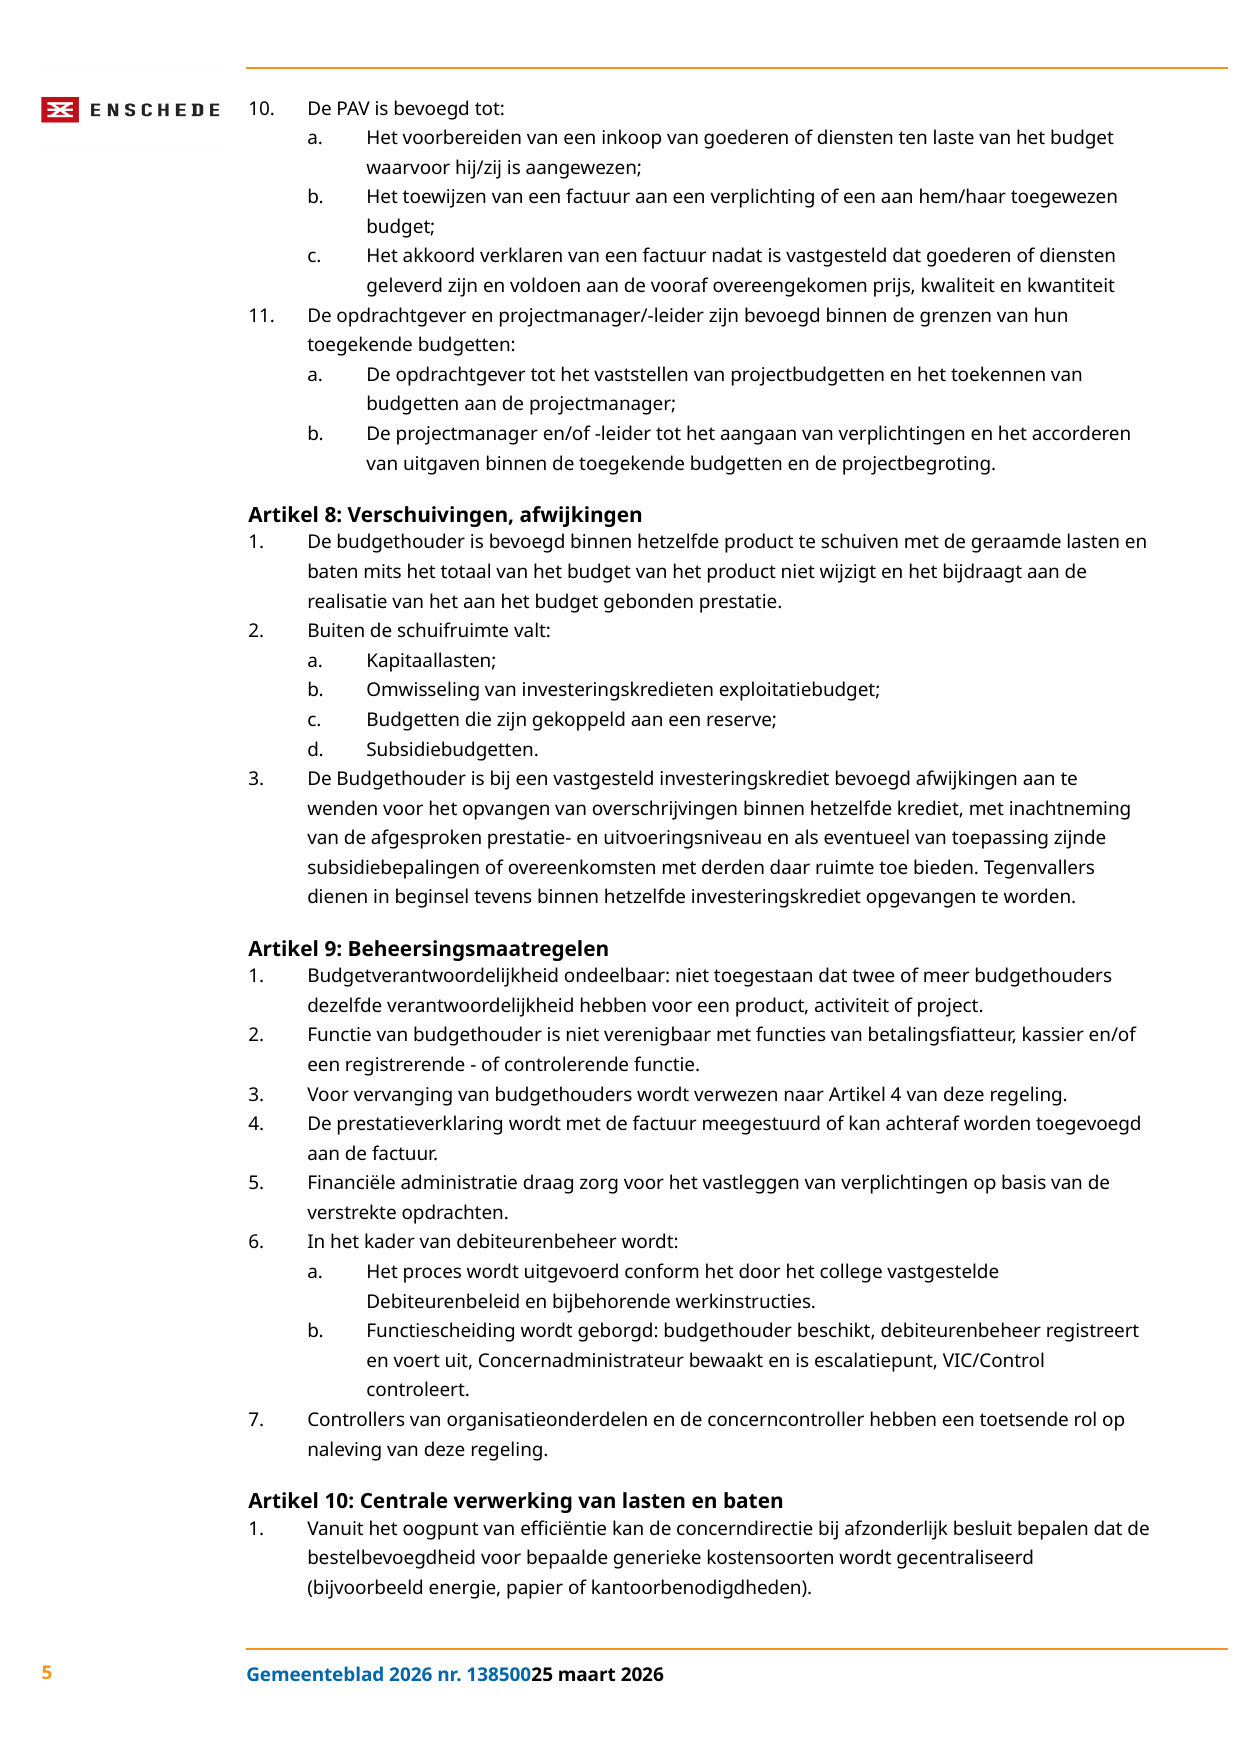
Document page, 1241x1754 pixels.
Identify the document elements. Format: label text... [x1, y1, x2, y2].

list Het akkoord verklaren van een factuur nadat is vastgesteld dat goederen of diensten geleverd zijn en voldoen aan de vooraf overeengekomen prijs, kwaliteit en kwantiteit [307, 243, 1152, 298]
list Financiële administratie draag zorg voor het vastleggen van verplichtingen op basis van de verstrekte opdrachten. [248, 1169, 1152, 1225]
list De opdrachtgever en projectmanager/-leider zijn bevoegd binnen de grenzen van hun toegekende budgetten: [248, 302, 1152, 357]
list De projectmanager en/of -leider tot het aangaan van verplichtingen en het accorderen van uitgaven binnen de toegekende budgetten en de projectbegroting. [307, 420, 1152, 476]
list Vanuit het oogpunt van efficiëntie kan de concerndirectie bij afzonderlijk besluit bepalen dat de bestelbevoegdheid voor bepaalde generieke kostensoorten wordt gecentraliseerd (bijvoorbeeld energie, papier of kantoorbenodigdheden). [248, 1515, 1152, 1599]
list Budgetverantwoordelijkheid ondeelbaar: niet toegestaan dat twee of meer budgethouders dezelfde verantwoordelijkheid hebben voor een product, activiteit of project. [248, 962, 1152, 1018]
list Subsidiebudgetten. [307, 736, 1152, 761]
list Controllers van organisatieonderdelen en de concerncontroller hebben een toetsende rol op naleving van deze regeling. [248, 1406, 1152, 1462]
text Artikel 9: Beheersingsmaatregelen [248, 934, 1152, 962]
list Het toewijzen van een factuur aan een verplichting of een aan hem/haar toegewezen budget; [307, 183, 1152, 239]
text Artikel 10: Centrale verwerking van lasten en baten [248, 1486, 1152, 1515]
list De Budgethouder is bij een vastgesteld investeringskrediet bevoegd afwijkingen aan te wenden voor het opvangen van overschrijvingen binnen hetzelfde krediet, met inachtneming van de afgesproken prestatie- en uitvoeringsniveau en als eventueel van toepassing zijnde subsidiebepalingen of overeenkomsten met derden daar ruimte toe bieden. Tegenvallers dienen in beginsel tevens binnen hetzelfde investeringskrediet opgevangen te worden. [248, 765, 1152, 909]
list Functiescheiding wordt geborgd: budgethouder beschikt, debiteurenbeheer registreert en voert uit, Concernadministrateur bewaakt en is escalatiepunt, VIC/Control controleert. [307, 1317, 1152, 1402]
list In het kader van debiteurenbeheer wordt: [248, 1229, 1152, 1254]
list Het proces wordt uitgevoerd conform het door het college vastgestelde Debiteurenbeleid en bijbehorende werkinstructies. [307, 1258, 1152, 1314]
list Buiten de schuifruimte valt: [248, 617, 1152, 643]
list Het voorbereiden van een inkoop van goederen of diensten ten laste van het budget waarvoor hij/zij is aangewezen; [307, 124, 1152, 180]
picture [41, 47, 231, 172]
list De opdrachtgever tot het vaststellen van projectbudgetten en het toekennen van budgetten aan de projectmanager; [307, 361, 1152, 416]
list Omwisseling van investeringskredieten exploitatiebudget; [307, 677, 1152, 702]
list Kapitaallasten; [307, 647, 1152, 673]
list De budgethouder is bevoegd binnen hetzelfde product te schuiven met de geraamde lasten en baten mits het totaal van het budget van het product niet wijzigt en het bijdraagt aan de realisatie van het aan het budget gebonden prestatie. [248, 529, 1152, 613]
list Budgetten die zijn gekoppeld aan een reserve; [307, 706, 1152, 732]
list De PAV is bevoegd tot: [248, 95, 1152, 121]
list Functie van budgethouder is niet verenigbaar met functies van betalingsfiatteur, kassier en/of een registrerende - of controlerende functie. [248, 1022, 1152, 1077]
list De prestatieverklaring wordt met de factuur meegestuurd of kan achteraf worden toegevoegd aan de factuur. [248, 1110, 1152, 1166]
text Artikel 8: Verschuivingen, afwijkingen [248, 500, 1152, 529]
list Voor vervanging van budgethouders wordt verwezen naar Artikel 4 van deze regeling. [248, 1081, 1152, 1107]
